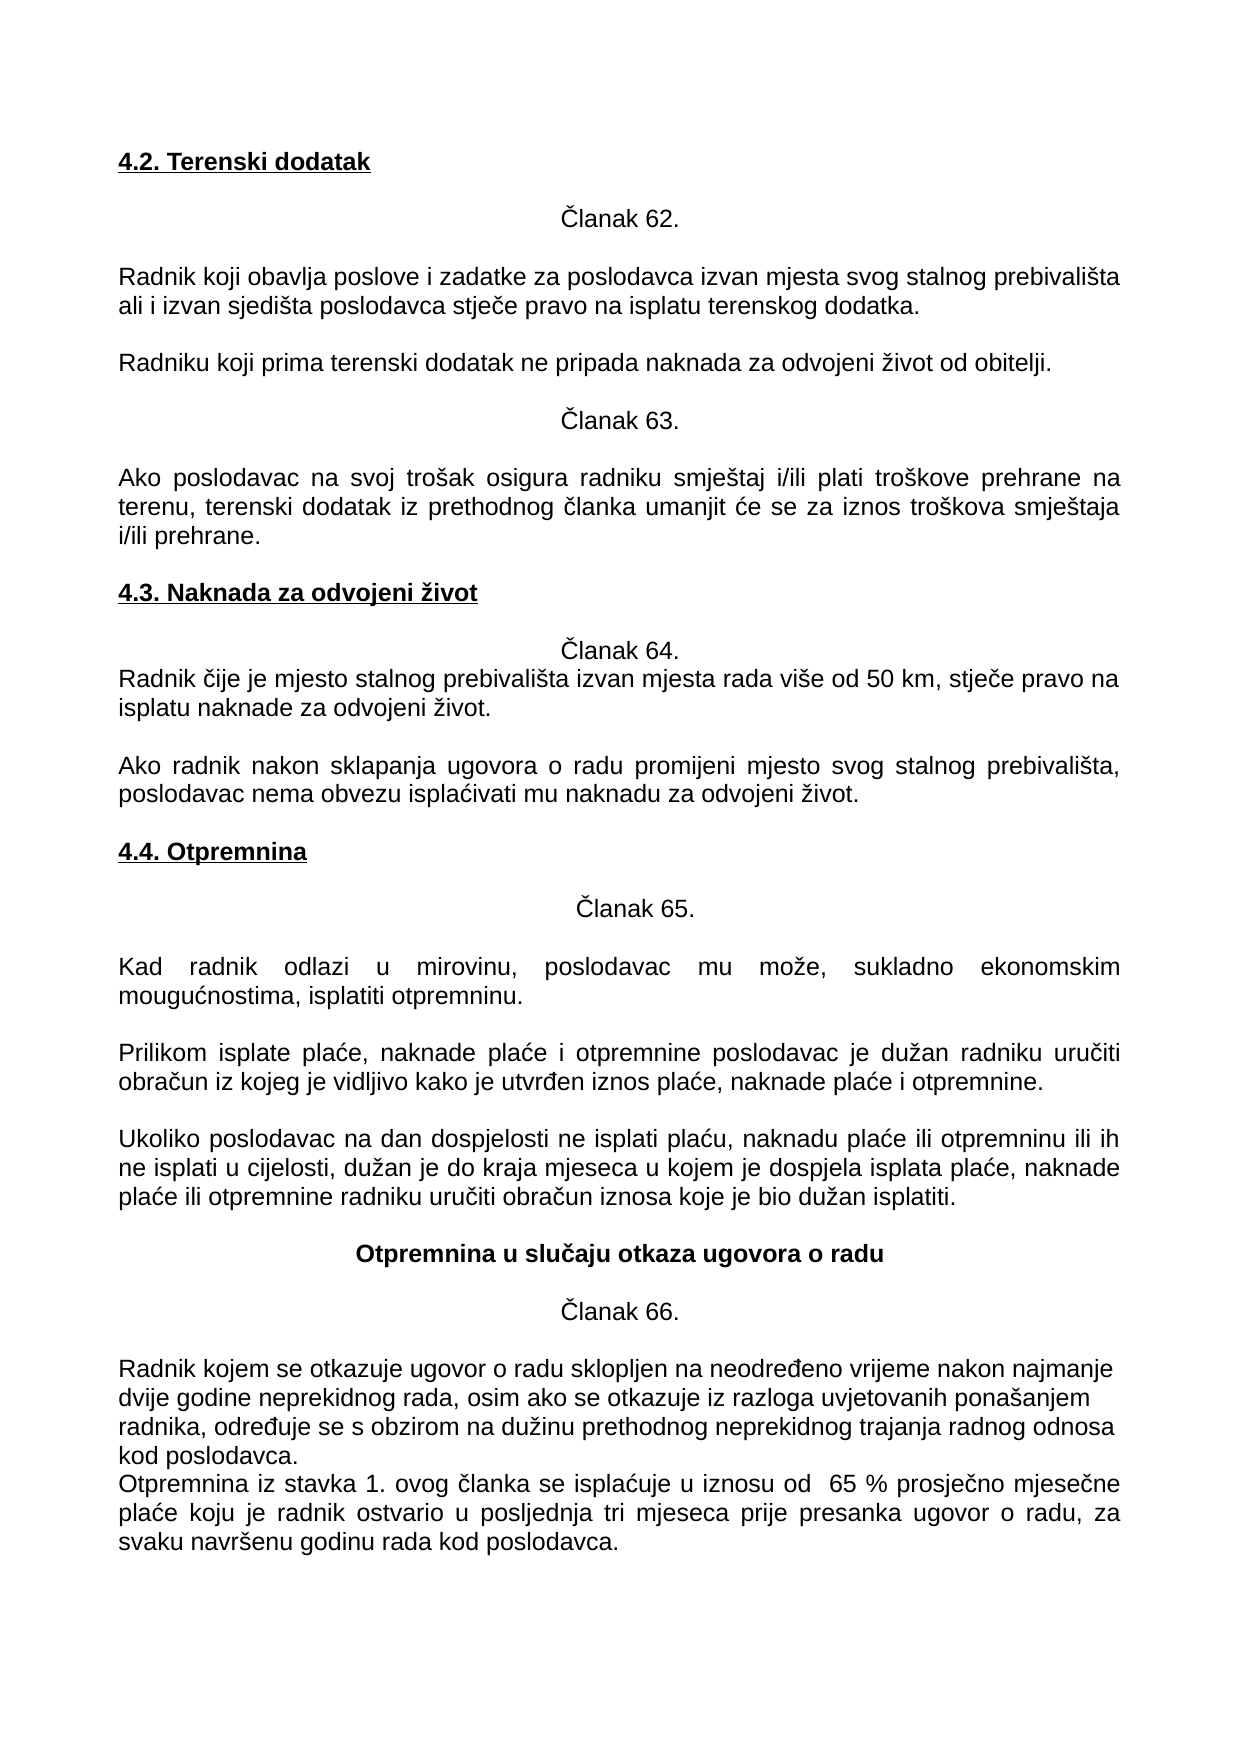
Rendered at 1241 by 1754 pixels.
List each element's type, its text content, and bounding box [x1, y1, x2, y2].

text Radnik kojem se otkazuje ugovor o radu sklopljen na neodređeno vrijeme nakon najmanje dvije godine neprekidnog rada, osim ako se otkazuje iz razloga uvjetovanih ponašanjem radnika, određuje se s obzirom na dužinu prethodnog neprekidnog trajanja radnog odnosa kod poslodavca. [118, 1354, 1122, 1469]
text Kad radnik odlazi u mirovinu, poslodavac mu može, sukladno ekonomskim mougućnostima, isplatiti otpremninu. [118, 952, 1122, 1009]
text Članak 65. [118, 894, 1122, 923]
text 4.3. Naknada za odvojeni život [118, 578, 1122, 607]
text Ako poslodavac na svoj trošak osigura radniku smještaj i/ili plati troškove prehrane na terenu, terenski dodatak iz prethodnog članka umanjit će se za iznos troškova smještaja i/ili prehrane. [118, 463, 1122, 549]
text Ako radnik nakon sklapanja ugovora o radu promijeni mjesto svog stalnog prebivališta, poslodavac nema obvezu isplaćivati mu naknadu za odvojeni život. [118, 751, 1122, 808]
text Ukoliko poslodavac na dan dospjelosti ne isplati plaću, naknadu plaće ili otpremninu ili ih ne isplati u cijelosti, dužan je do kraja mjeseca u kojem je dospjela isplata plaće, naknade plaće ili otpremnine radniku uručiti obračun iznosa koje je bio dužan isplatiti. [118, 1124, 1122, 1211]
text Otpremnina u slučaju otkaza ugovora o radu [118, 1239, 1122, 1268]
text Prilikom isplate plaće, naknade plaće i otpremnine poslodavac je dužan radniku uručiti obračun iz kojeg je vidljivo kako je utvrđen iznos plaće, naknade plaće i otpremnine. [118, 1038, 1122, 1096]
text Članak 62. [118, 204, 1122, 233]
text Radniku koji prima terenski dodatak ne pripada naknada za odvojeni život od obitelji. [118, 348, 1122, 377]
text Radnik čije je mjesto stalnog prebivališta izvan mjesta rada više od 50 km, stječe pravo na isplatu naknade za odvojeni život. [118, 664, 1122, 722]
text Članak 63. [118, 406, 1122, 434]
text Članak 64. [118, 636, 1122, 664]
text 4.2. Terenski dodatak [118, 147, 1122, 176]
text 4.4. Otpremnina [118, 837, 1122, 866]
text Otpremnina iz stavka 1. ovog članka se isplaćuje u iznosu od 65 % prosječno mjesečne plaće koju je radnik ostvario u posljednja tri mjeseca prije presanka ugovor o radu, za svaku navršenu godinu rada kod poslodavca. [118, 1469, 1122, 1556]
text Članak 66. [118, 1297, 1122, 1326]
text Radnik koji obavlja poslove i zadatke za poslodavca izvan mjesta svog stalnog prebivališta ali i izvan sjedišta poslodavca stječe pravo na isplatu terenskog dodatka. [118, 262, 1122, 319]
